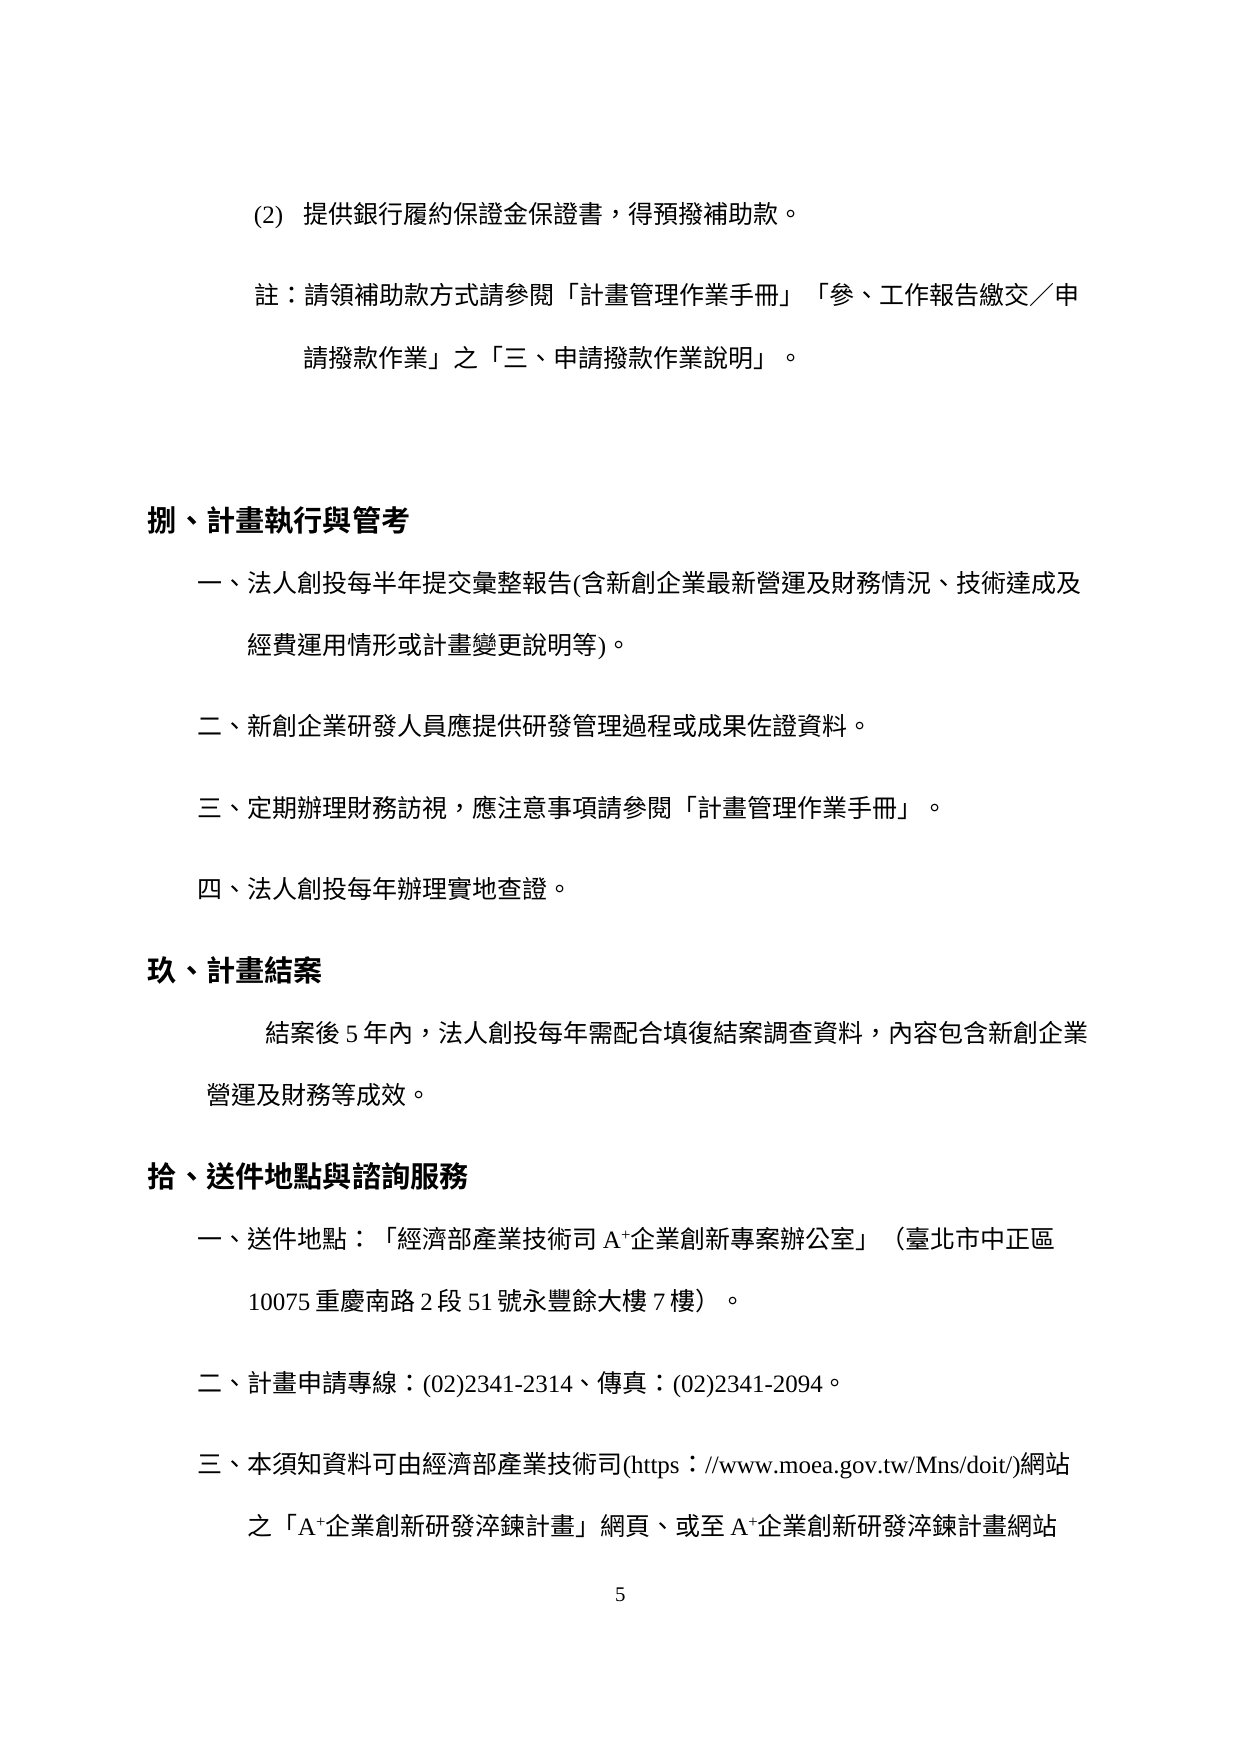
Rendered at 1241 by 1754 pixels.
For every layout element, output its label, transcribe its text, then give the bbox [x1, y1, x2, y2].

text 二、計畫申請專線：(02)2341-2314、傳真：(02)2341-2094。 [198, 1339, 1092, 1402]
text 結案後5年內，法人創投每年需配合填復結案調查資料，內容包含新創企業營運及財務等成效。 [207, 989, 1092, 1114]
text 三、定期辦理財務訪視，應注意事項請參閱「計畫管理作業手冊」。 [198, 764, 1092, 827]
text 一、送件地點：「經濟部產業技術司A+企業創新專案辦公室」（臺北市中正區10075重慶南路2段51號永豐餘大樓7樓）。 [198, 1196, 1092, 1321]
text 玖、計畫結案 [148, 927, 1092, 989]
list 提供銀行履約保證金保證書，得預撥補助款。 [254, 171, 1092, 233]
text 註：請領補助款方式請參閱「計畫管理作業手冊」「參、工作報告繳交／申請撥款作業」之「三、申請撥款作業說明」。 [254, 252, 1092, 377]
text 捌、計畫執行與管考 [148, 477, 1092, 539]
text 拾、送件地點與諮詢服務 [148, 1133, 1092, 1196]
text 四、法人創投每年辦理實地查證。 [198, 846, 1092, 908]
text 一、法人創投每半年提交彙整報告(含新創企業最新營運及財務情況、技術達成及經費運用情形或計畫變更說明等)。 [198, 539, 1092, 664]
text 二、新創企業研發人員應提供研發管理過程或成果佐證資料。 [198, 683, 1092, 746]
text 三、本須知資料可由經濟部產業技術司(https：//www.moea.gov.tw/Mns/doit/)網站之「A+企業創新研發淬鍊計畫」網頁、或至A+企業創新研發淬鍊計畫網站 [198, 1421, 1092, 1546]
